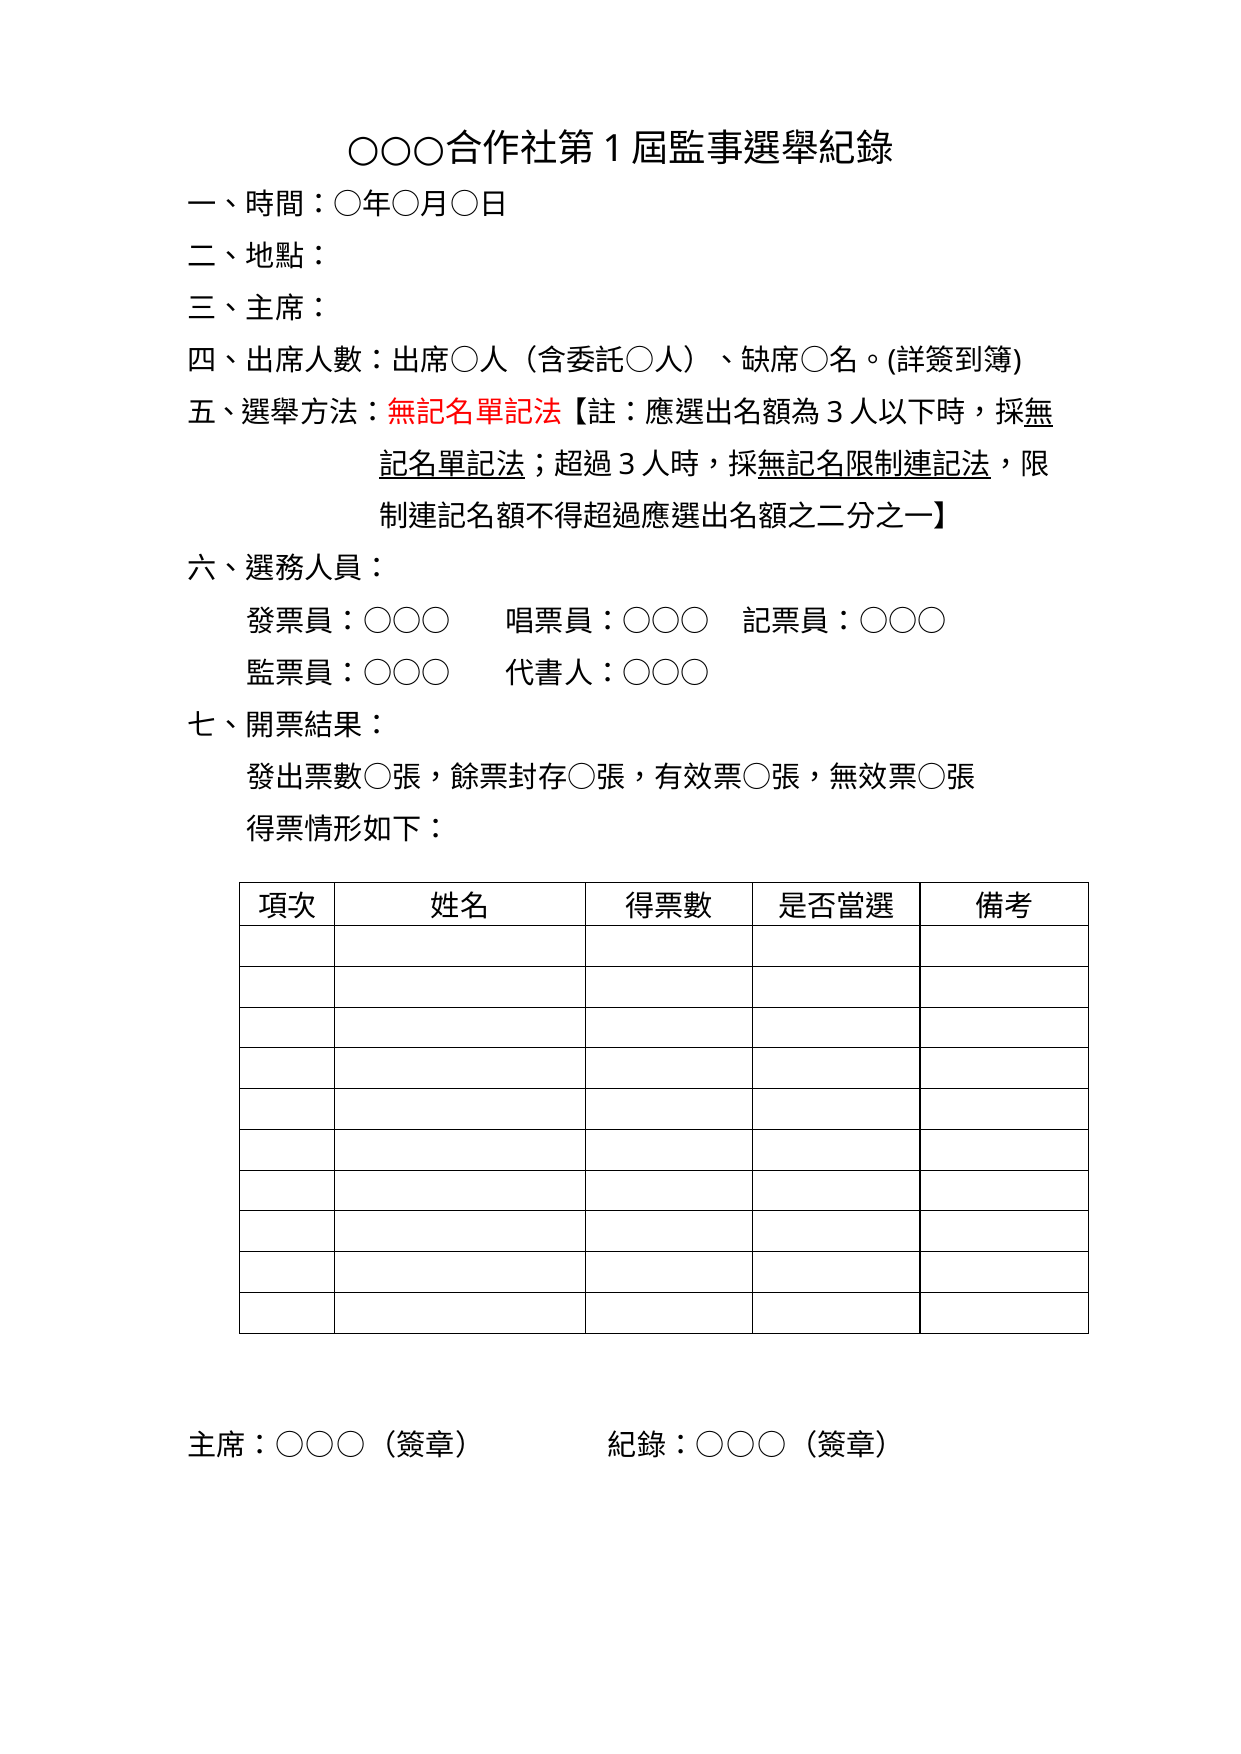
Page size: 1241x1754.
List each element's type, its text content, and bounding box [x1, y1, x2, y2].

table_cell [240, 1130, 334, 1169]
text 發出票數○張，餘票封存○張，有效票○張，無效票○張 [187, 746, 1053, 798]
text 一、時間：○年○月○日 [187, 173, 1053, 225]
text 監票員：○○○ 代書人：○○○ [187, 641, 1053, 693]
table_cell [586, 1048, 752, 1088]
table_cell [586, 1130, 752, 1169]
table_cell [335, 967, 585, 1007]
table_cell [753, 926, 919, 966]
table_cell [335, 1252, 585, 1292]
table_cell [586, 1008, 752, 1047]
table_cell [335, 1293, 585, 1332]
table_cell [921, 1211, 1088, 1251]
table_cell [753, 1211, 919, 1251]
table_cell [921, 1008, 1088, 1047]
table_cell [921, 1252, 1088, 1292]
text 七、開票結果： [187, 693, 1053, 746]
table_cell [335, 1008, 585, 1047]
table_cell [921, 1130, 1088, 1169]
table_cell [335, 1089, 585, 1129]
table_cell [240, 967, 334, 1007]
table_cell [753, 1089, 919, 1129]
table_cell [586, 1089, 752, 1129]
text 三、主席： [187, 277, 1053, 329]
table_header 項次 [240, 883, 334, 925]
table_cell [335, 1130, 585, 1169]
table_cell [240, 1171, 334, 1210]
table_header 得票數 [586, 883, 752, 925]
table_cell [240, 1089, 334, 1129]
table_cell [586, 926, 752, 966]
table_cell [240, 1293, 334, 1332]
table_cell [753, 1293, 919, 1332]
table_cell [240, 1252, 334, 1292]
table_cell [921, 1293, 1088, 1332]
table_cell [753, 1171, 919, 1210]
table_cell [586, 1252, 752, 1292]
table_cell [753, 1252, 919, 1292]
table_cell [753, 967, 919, 1007]
text 發票員：○○○ 唱票員：○○○ 記票員：○○○ [187, 589, 1053, 641]
table_cell [753, 1130, 919, 1169]
table_cell [586, 1211, 752, 1251]
table_cell [586, 1293, 752, 1332]
table_cell [240, 1211, 334, 1251]
table_cell [921, 926, 1088, 966]
text 五、選舉方法：無記名單記法【註：應選出名額為3人以下時，採無記名單記法；超過3人時，採無記名限制連記法，限制連記名額不得超過應選出名額之二分之一】 [187, 381, 1053, 537]
table_cell [921, 967, 1088, 1007]
text 四、出席人數：出席○人（含委託○人）、缺席○名。(詳簽到簿) [187, 329, 1053, 381]
table_cell [753, 1008, 919, 1047]
table_cell [586, 1171, 752, 1210]
table_cell [240, 1048, 334, 1088]
table_cell [921, 1089, 1088, 1129]
table_header 姓名 [335, 883, 585, 925]
table_cell [921, 1171, 1088, 1210]
table_cell [753, 1048, 919, 1088]
table_cell [335, 1171, 585, 1210]
table_cell [586, 967, 752, 1007]
text ○○○合作社第1屆監事選舉紀錄 [187, 118, 1053, 173]
table_cell [921, 1048, 1088, 1088]
table_cell [335, 1048, 585, 1088]
table_cell [240, 926, 334, 966]
table_header 備考 [921, 883, 1088, 925]
text 主席：○○○（簽章） 紀錄：○○○（簽章） [187, 1422, 1053, 1464]
table_cell [240, 1008, 334, 1047]
text 六、選務人員： [187, 537, 1053, 589]
table_header 是否當選 [753, 883, 919, 925]
text 二、地點： [187, 225, 1053, 277]
text 得票情形如下： [187, 798, 1053, 850]
table_cell [335, 1211, 585, 1251]
table_cell [335, 926, 585, 966]
